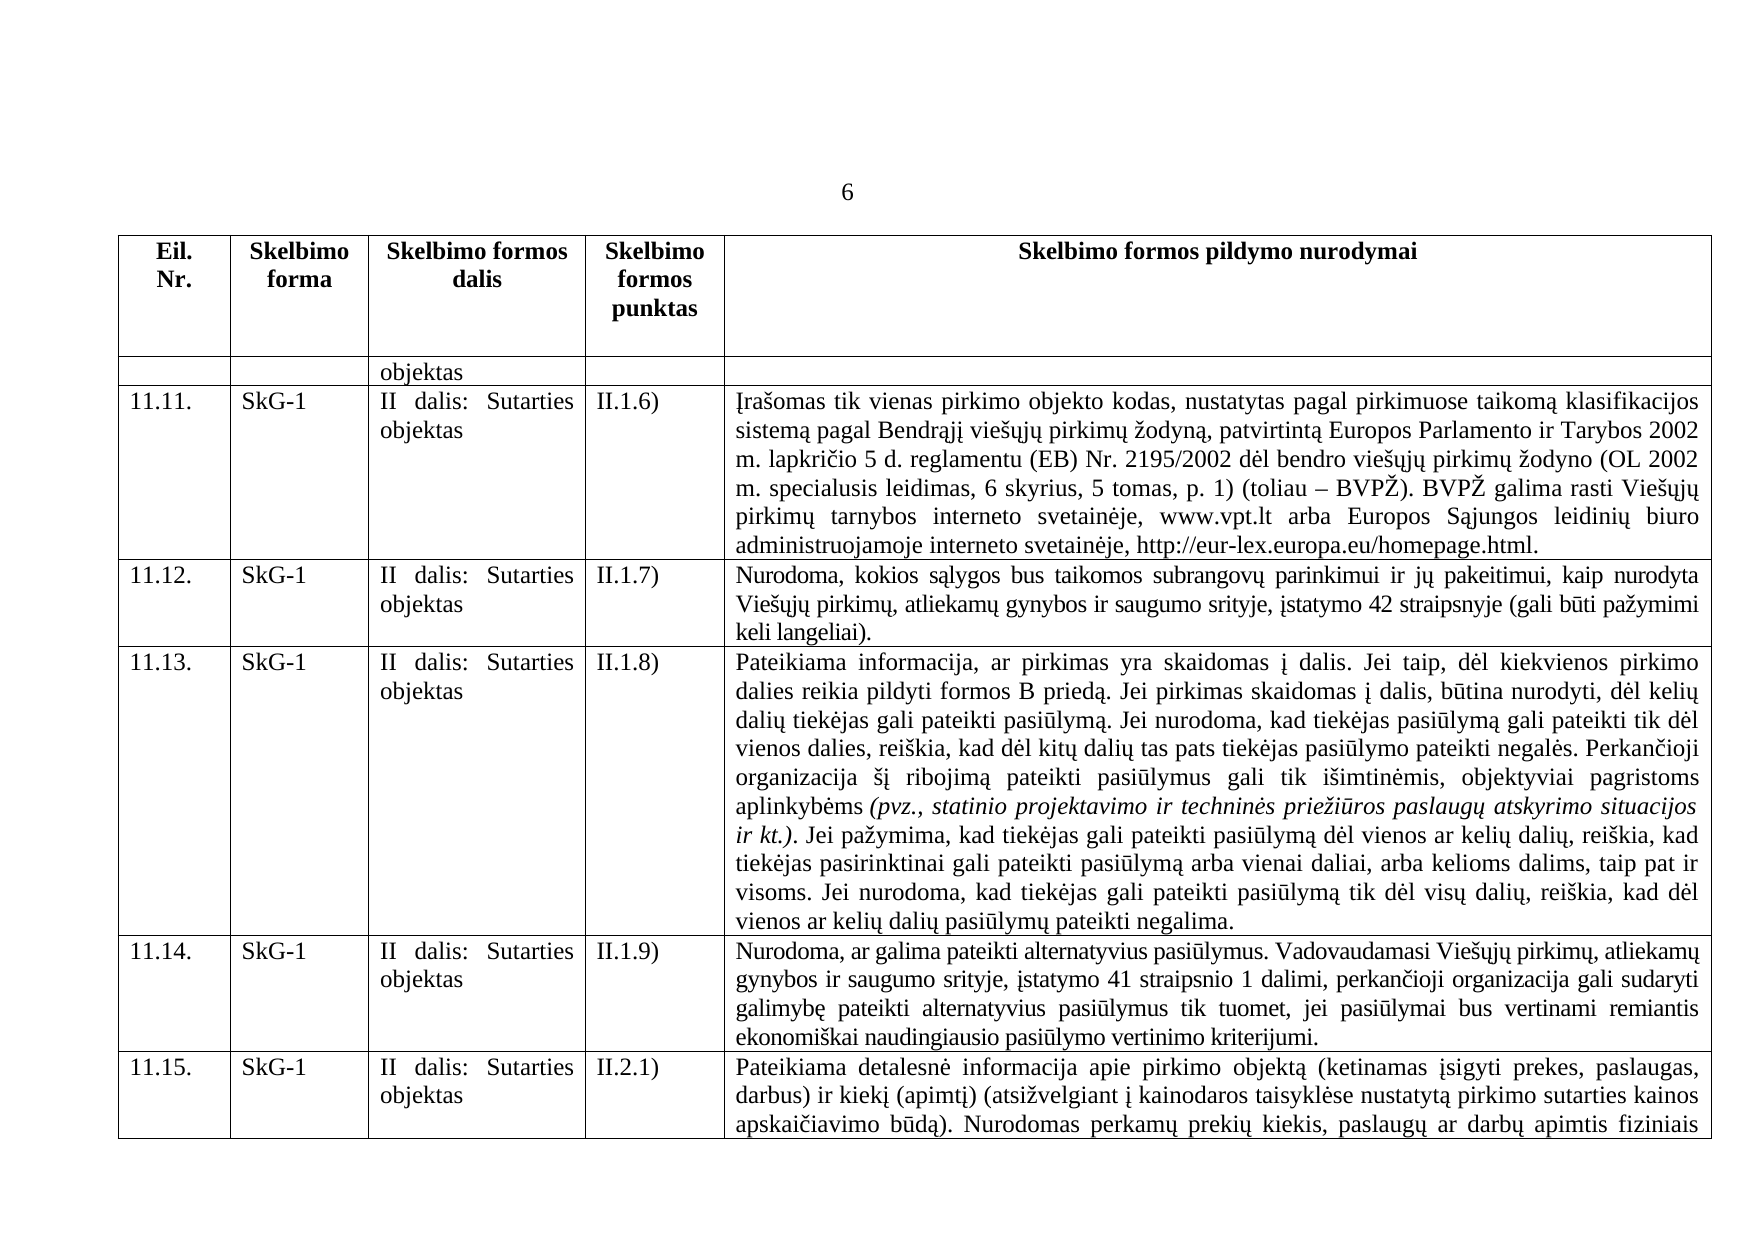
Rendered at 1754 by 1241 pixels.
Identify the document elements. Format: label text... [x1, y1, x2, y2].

table_cell Įrašomas tik vienas pirkimo objekto kodas, nustatytas pagal pirkimuose taikomą klasifikacijos sistemą pagal Bendrąjį viešųjų pirkimų žodyną, patvirtintą Europos Parlamento ir Tarybos 2002 m. lapkričio 5 d. reglamentu (EB) Nr. 2195/2002 dėl bendro viešųjų pirkimų žodyno (OL 2002 m. specialusis leidimas, 6 skyrius, 5 tomas, p. 1) (toliau – BVPŽ). BVPŽ galima rasti Viešųjų pirkimų tarnybos interneto svetainėje, www.vpt.lt arba Europos Sąjungos leidinių biuro administruojamoje interneto svetainėje, http://eur-lex.europa.eu/homepage.html. [725, 386, 1711, 559]
table_cell SkG-1 [231, 936, 368, 1051]
table_cell SkG-1 [231, 1052, 368, 1138]
table_cell SkG-1 [231, 560, 368, 646]
table_cell [725, 357, 1711, 385]
table_header Skelbimo forma [231, 236, 368, 356]
table_cell 11.14. [119, 936, 230, 1051]
table_header Eil. Nr. [119, 236, 230, 356]
table_cell II.1.7) [586, 560, 724, 646]
table_header Skelbimo formos pildymo nurodymai [725, 236, 1711, 356]
table_cell II dalis: Sutarties objektas [369, 1052, 585, 1138]
table_cell 11.11. [119, 386, 230, 559]
table_cell II dalis: Sutarties objektas [369, 386, 585, 559]
table_cell II.1.8) [586, 647, 724, 935]
table_cell [119, 357, 230, 385]
table_cell Pateikiama informacija, ar pirkimas yra skaidomas į dalis. Jei taip, dėl kiekvienos pirkimo dalies reikia pildyti formos B priedą. Jei pirkimas skaidomas į dalis, būtina nurodyti, dėl kelių dalių tiekėjas gali pateikti pasiūlymą. Jei nurodoma, kad tiekėjas pasiūlymą gali pateikti tik dėl vienos dalies, reiškia, kad dėl kitų dalių tas pats tiekėjas pasiūlymo pateikti negalės. Perkančioji organizacija šį ribojimą pateikti pasiūlymus gali tik išimtinėmis, objektyviai pagristoms aplinkybėms (pvz., statinio projektavimo ir techninės priežiūros paslaugų atskyrimo situacijos ir kt.). Jei pažymima, kad tiekėjas gali pateikti pasiūlymą dėl vienos ar kelių dalių, reiškia, kad tiekėjas pasirinktinai gali pateikti pasiūlymą arba vienai daliai, arba kelioms dalims, taip pat ir visoms. Jei nurodoma, kad tiekėjas gali pateikti pasiūlymą tik dėl visų dalių, reiškia, kad dėl vienos ar kelių dalių pasiūlymų pateikti negalima. [725, 647, 1711, 935]
table_cell II dalis: Sutarties objektas [369, 647, 585, 935]
table_cell 11.13. [119, 647, 230, 935]
table_cell 11.15. [119, 1052, 230, 1138]
table_cell [231, 357, 368, 385]
table_cell SkG-1 [231, 647, 368, 935]
table_cell SkG-1 [231, 386, 368, 559]
table_header Skelbimo formos punktas [586, 236, 724, 356]
table_cell II dalis: Sutarties objektas [369, 936, 585, 1051]
table_cell 11.12. [119, 560, 230, 646]
table_cell objektas [369, 357, 585, 385]
table_cell Nurodoma, ar galima pateikti alternatyvius pasiūlymus. Vadovaudamasi Viešųjų pirkimų, atliekamų gynybos ir saugumo srityje, įstatymo 41 straipsnio 1 dalimi, perkančioji organizacija gali sudaryti galimybę pateikti alternatyvius pasiūlymus tik tuomet, jei pasiūlymai bus vertinami remiantis ekonomiškai naudingiausio pasiūlymo vertinimo kriterijumi. [725, 936, 1711, 1051]
table_header Skelbimo formos dalis [369, 236, 585, 356]
table_cell Pateikiama detalesnė informacija apie pirkimo objektą (ketinamas įsigyti prekes, paslaugas, darbus) ir kiekį (apimtį) (atsižvelgiant į kainodaros taisyklėse nustatytą pirkimo sutarties kainos apskaičiavimo būdą). Nurodomas perkamų prekių kiekis, paslaugų ar darbų apimtis fiziniais [725, 1052, 1711, 1138]
table_cell Nurodoma, kokios sąlygos bus taikomos subrangovų parinkimui ir jų pakeitimui, kaip nurodyta Viešųjų pirkimų, atliekamų gynybos ir saugumo srityje, įstatymo 42 straipsnyje (gali būti pažymimi keli langeliai). [725, 560, 1711, 646]
table_cell II.2.1) [586, 1052, 724, 1138]
table_cell II.1.9) [586, 936, 724, 1051]
table_cell [586, 357, 724, 385]
table_cell II.1.6) [586, 386, 724, 559]
table_cell II dalis: Sutarties objektas [369, 560, 585, 646]
